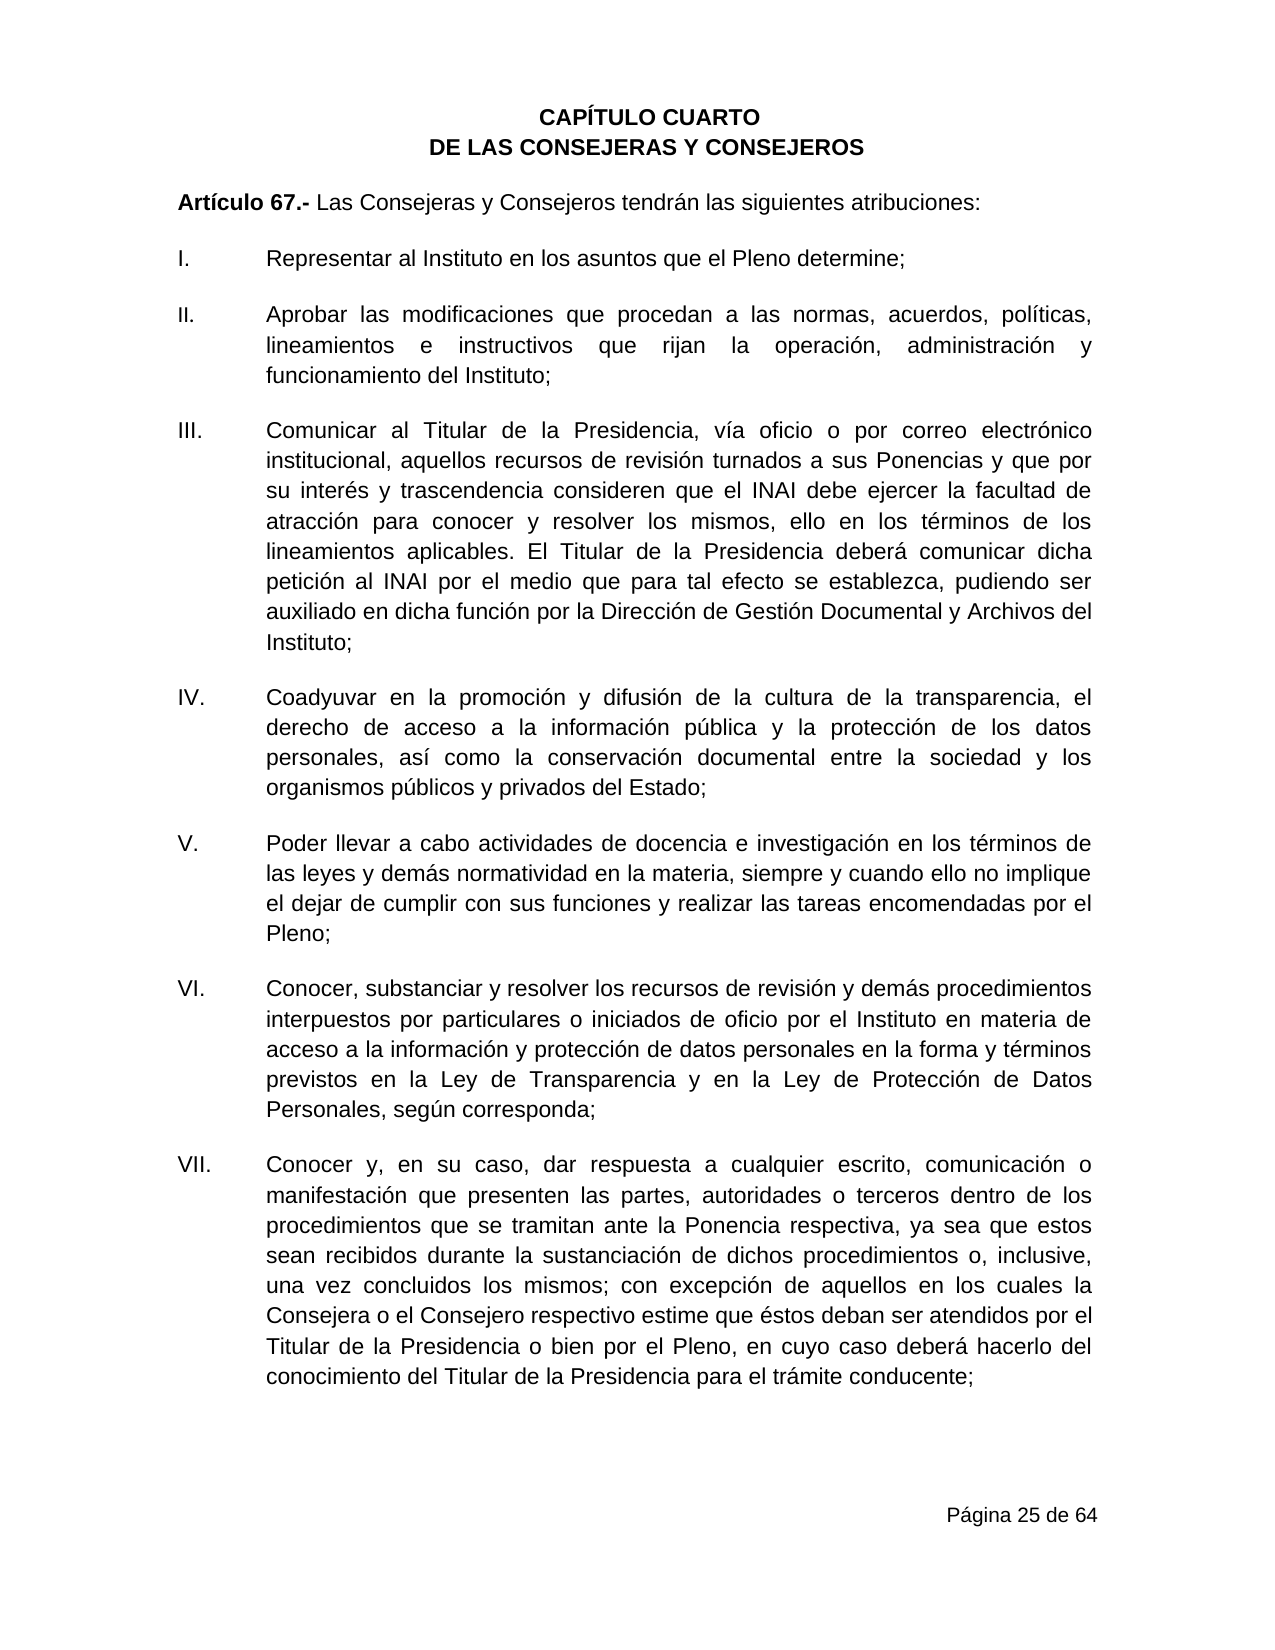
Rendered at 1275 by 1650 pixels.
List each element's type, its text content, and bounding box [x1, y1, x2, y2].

list Conocer y, en su caso, dar respuesta a cualquier escrito, comunicación o manifestación que presenten las partes, autoridades o terceros dentro de los procedimientos que se tramitan ante la Ponencia respectiva, ya sea que estos sean recibidos durante la sustanciación de dichos procedimientos o, inclusive, una vez concluidos los mismos; con excepción de aquellos en los cuales la Consejera o el Consejero respectivo estime que éstos deban ser atendidos por el Titular de la Presidencia o bien por el Pleno, en cuyo caso deberá hacerlo del conocimiento del Titular de la Presidencia para el trámite conducente; [177, 1151, 1093, 1389]
list Aprobar las modificaciones que procedan a las normas, acuerdos, políticas, lineamientos e instructivos que rijan la operación, administración y funcionamiento del Instituto; [177, 300, 1093, 388]
list Poder llevar a cabo actividades de docencia e investigación en los términos de las leyes y demás normatividad en la materia, siempre y cuando ello no implique el dejar de cumplir con sus funciones y realizar las tareas encomendadas por el Pleno; [177, 829, 1093, 947]
list Coadyuvar en la promoción y difusión de la cultura de la transparencia, el derecho de acceso a la información pública y la protección de los datos personales, así como la conservación documental entre la sociedad y los organismos públicos y privados del Estado; [177, 684, 1093, 801]
subtitle DE LAS cONSEJERAS Y CONSEJEROS [177, 134, 1122, 161]
list Representar al Instituto en los asuntos que el Pleno determine; [177, 244, 1092, 271]
list Artículo 67.- Las Consejeras y Consejeros tendrán las siguientes atribuciones: [177, 189, 1092, 216]
list Conocer, substanciar y resolver los recursos de revisión y demás procedimientos interpuestos por particulares o iniciados de oficio por el Instituto en materia de acceso a la información y protección de datos personales en la forma y términos previstos en la Ley de Transparencia y en la Ley de Protección de Datos Personales, según corresponda; [177, 975, 1093, 1123]
list Comunicar al Titular de la Presidencia, vía oficio o por correo electrónico institucional, aquellos recursos de revisión turnados a sus Ponencias y que por su interés y trascendencia consideren que el INAI debe ejercer la facultad de atracción para conocer y resolver los mismos, ello en los términos de los lineamientos aplicables. El Titular de la Presidencia deberá comunicar dicha petición al INAI por el medio que para tal efecto se establezca, pudiendo ser auxiliado en dicha función por la Dirección de Gestión Documental y Archivos del Instituto; [177, 417, 1093, 655]
subtitle CAPÍTULO CUARTO [177, 104, 1122, 130]
